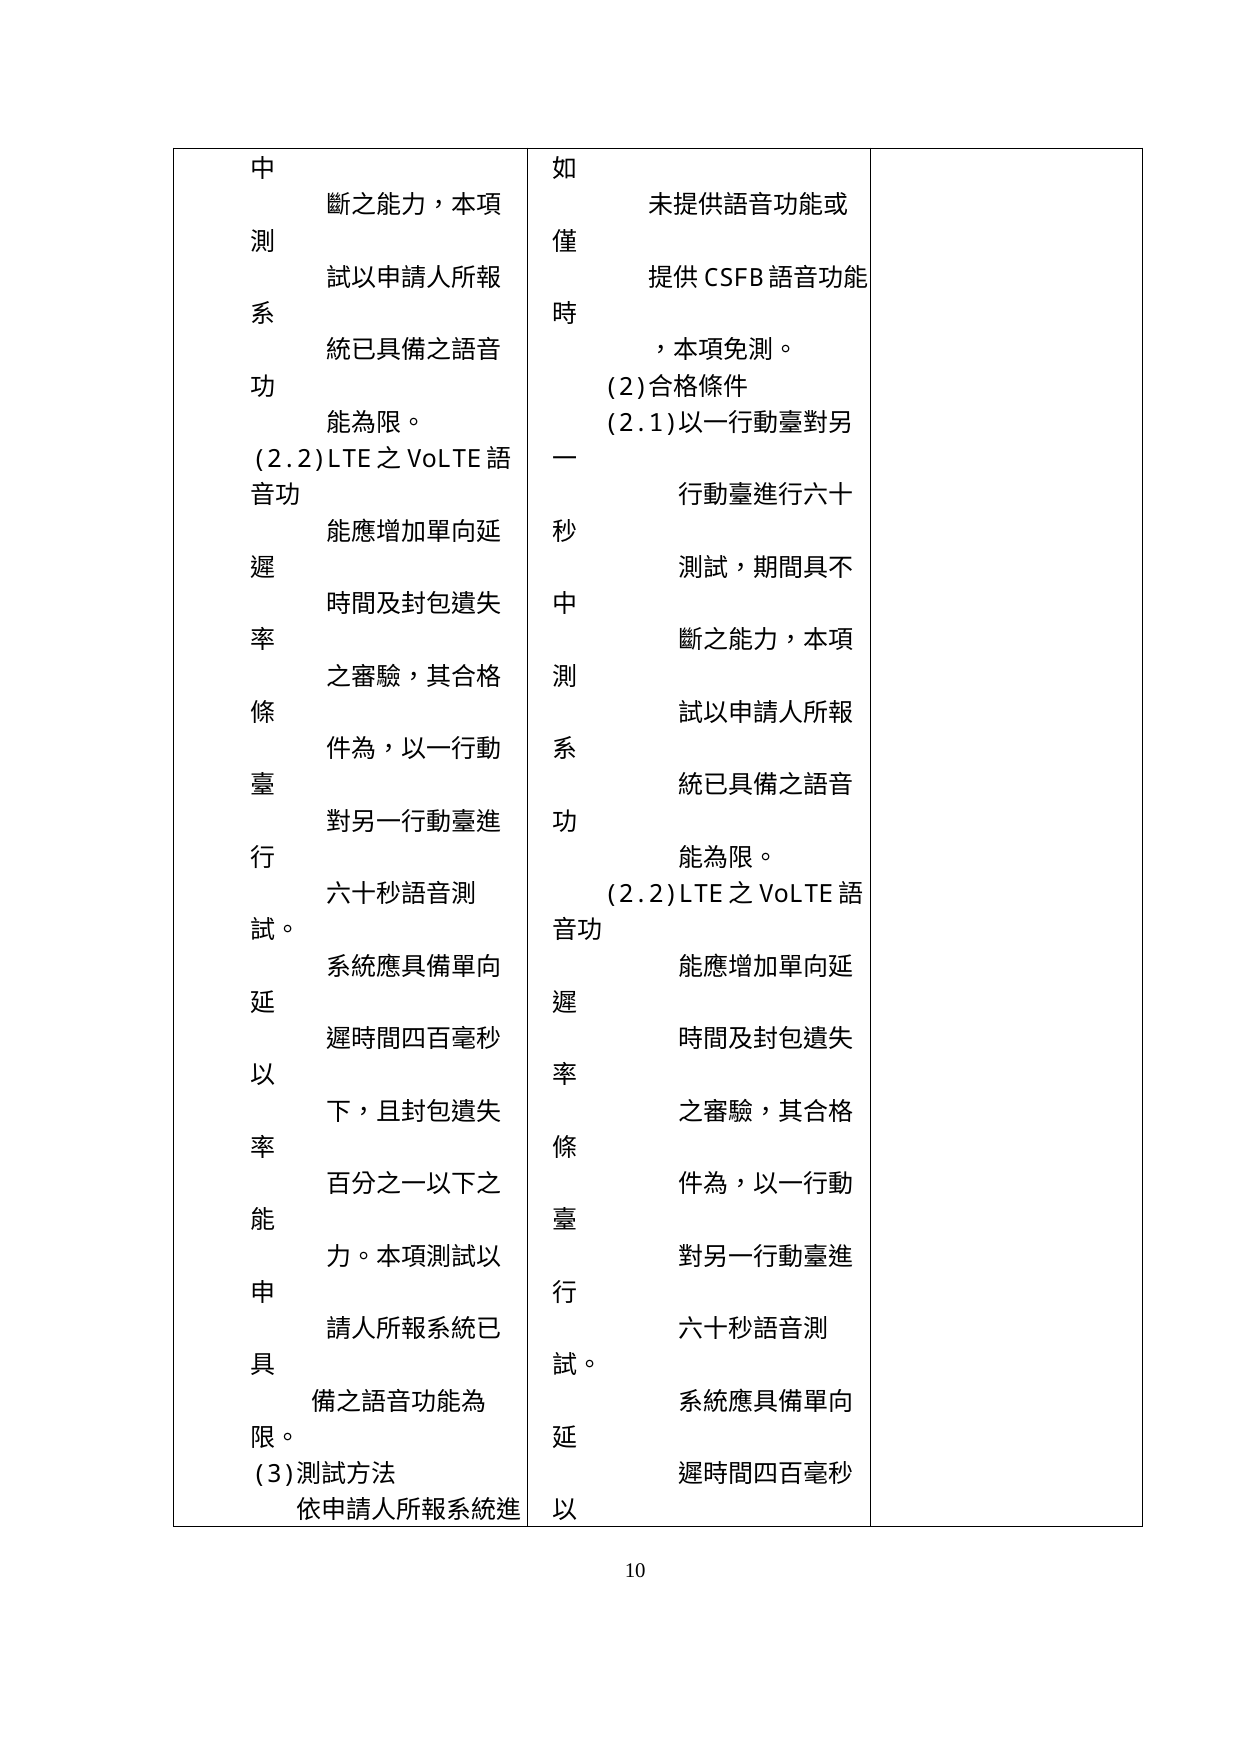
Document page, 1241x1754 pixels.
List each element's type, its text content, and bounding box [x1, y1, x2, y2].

table_cell 如 未提供語音功能或僅 提供CSFB語音功能時 ，本項免測。 (2)合格條件 (2.1)以一行動臺對另一 行動臺進行六十秒 測試，期間具不中 斷之能力，本項測 試以申請人所報系 統已具備之語音功 能為限。 (2.2)LTE之VoLTE語音功 能應增加單向延遲 時間及封包遺失率 之審驗，其合格條 件為，以一行動臺 對另一行動臺進行 六十秒語音測試。 系統應具備單向延 遲時間四百毫秒以 [528, 149, 870, 1526]
table_cell [871, 149, 1142, 1526]
table_cell 中 斷之能力，本項測 試以申請人所報系 統已具備之語音功 能為限。 (2.2)LTE之VoLTE語音功 能應增加單向延遲 時間及封包遺失率 之審驗，其合格條 件為，以一行動臺 對另一行動臺進行 六十秒語音測試。 系統應具備單向延 遲時間四百毫秒以 下，且封包遺失率 百分之一以下之能 力。本項測試以申 請人所報系統已具 備之語音功能為限。 (3)測試方法 依申請人所報系統進 [174, 149, 527, 1526]
